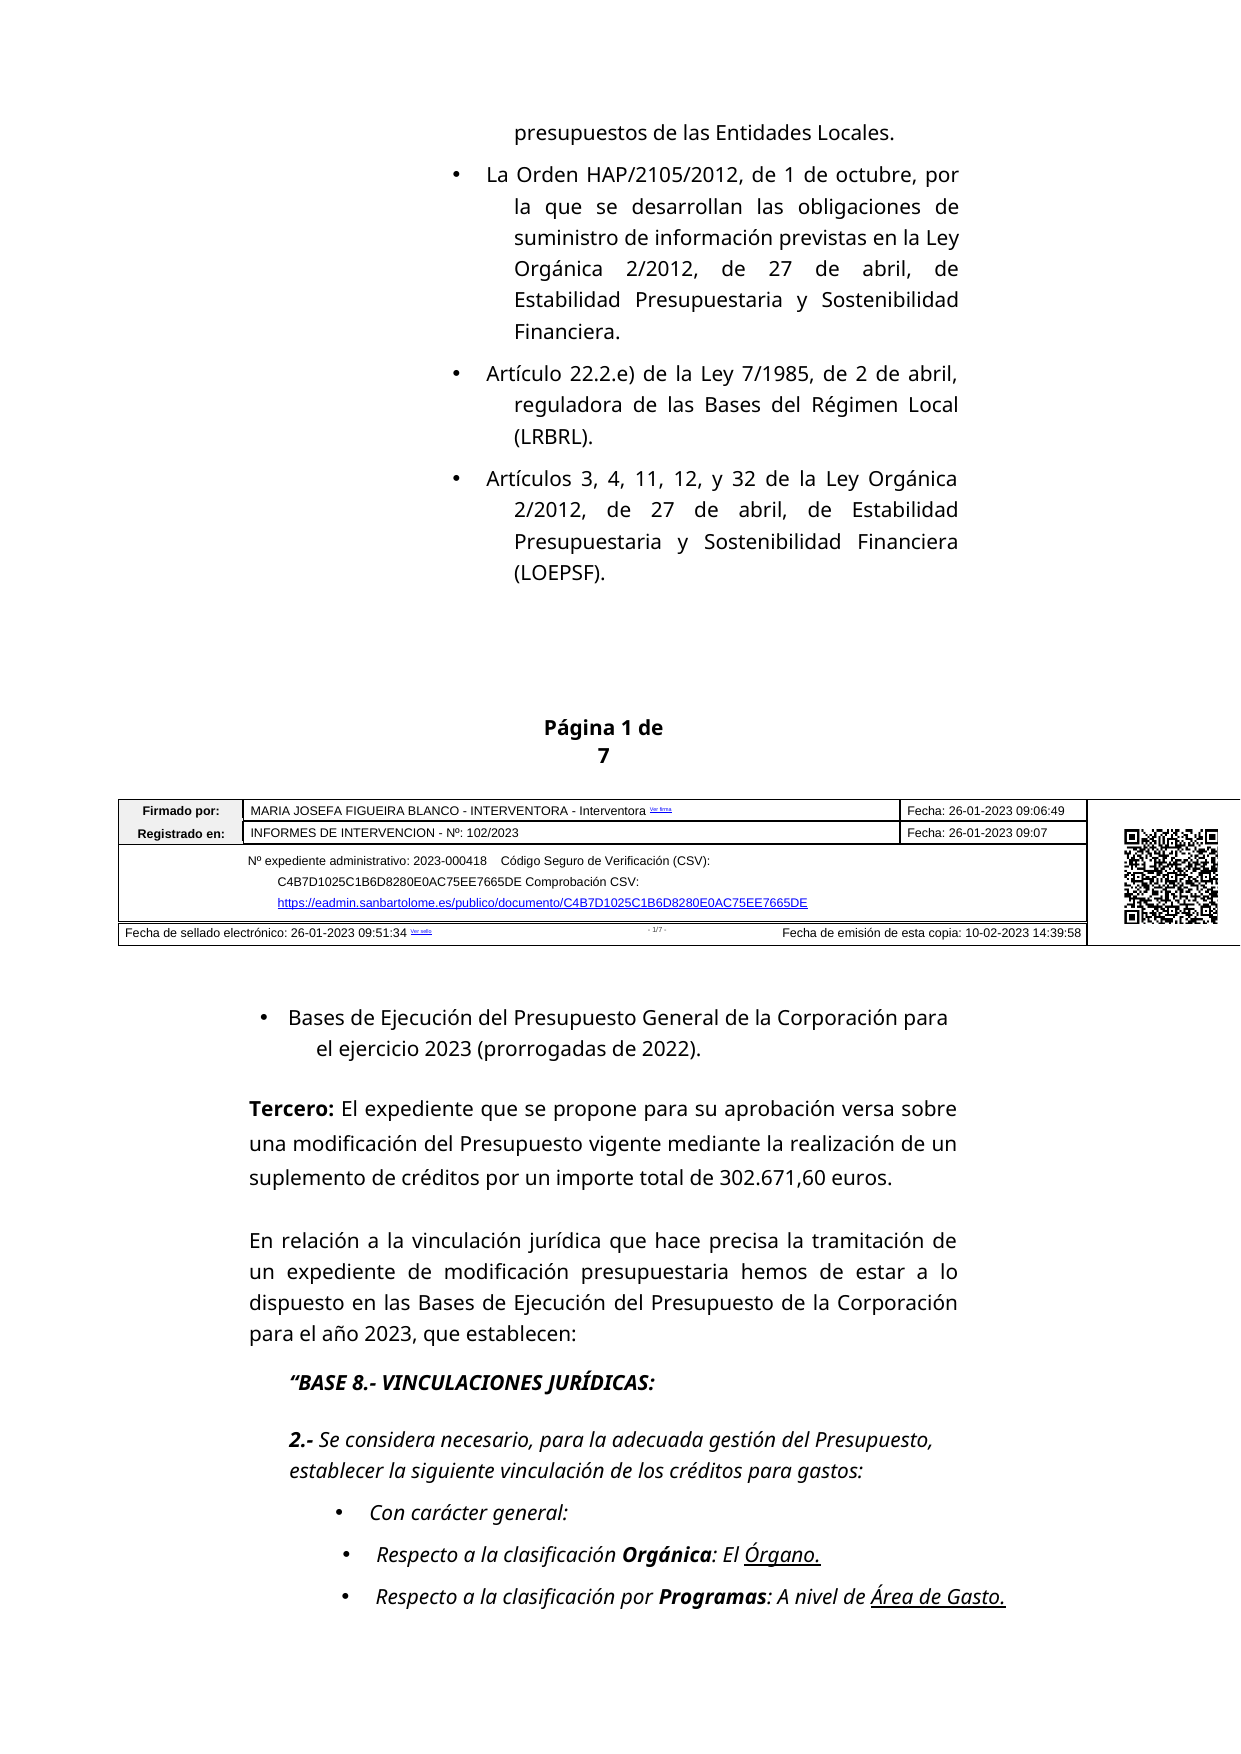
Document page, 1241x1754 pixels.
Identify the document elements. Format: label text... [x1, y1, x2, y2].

list La Orden HAP/2105/2012, de 1 de octubre, por la que se desarrollan las obligaciones de suministro de información previstas en la Ley Orgánica 2/2012, de 27 de abril, de Estabilidad Presupuestaria y Sostenibilidad Financiera. [452, 161, 959, 345]
table_cell Nº expediente administrativo: 2023-000418 Código Seguro de Verificación (CSV): C4B7D1025C1B6D8280E0AC75EE7665DE Comprobación CSV: https://eadmin.sanbartolome.es/publico/documento/C4B7D1025C1B6D8280E0AC75EE7665DE [119, 845, 1086, 921]
list Con carácter general: [335, 1498, 1122, 1527]
table_cell Fecha: 26-01-2023 09:07 [901, 822, 1086, 843]
text Página 1 de 7 [537, 713, 671, 770]
text En relación a la vinculación jurídica que hace precisa la tramitación de un expediente de modificación presupuestaria hemos de estar a lo dispuesto en las Bases de Ejecución del Presupuesto de la Corporación para el año 2023, que establecen: [249, 1226, 958, 1348]
list Respecto a la clasificación por Programas: A nivel de Área de Gasto. [341, 1582, 1122, 1610]
table_header Firmado por: [119, 800, 242, 818]
table_header MARIA JOSEFA FIGUEIRA BLANCO - INTERVENTORA - Interventora Ver firma [244, 800, 899, 820]
list Bases de Ejecución del Presupuesto General de la Corporación para el ejercicio 2023 (prorrogadas de 2022). [260, 1003, 959, 1063]
text 2.- Se considera necesario, para la adecuada gestión del Presupuesto, establecer la siguiente vinculación de los créditos para gastos: [289, 1425, 959, 1484]
list presupuestos de las Entidades Locales. [452, 118, 959, 147]
table_header Fecha: 26-01-2023 09:06:49 [901, 800, 1086, 820]
table_cell Fecha de sellado electrónico: 26-01-2023 09:51:34 Ver sello - 1/7 - Fecha de emisión de esta copia: 10-02-2023 14:39:58 [119, 924, 1086, 945]
table_header [1088, 800, 1240, 945]
list Artículos 3, 4, 11, 12, y 32 de la Ley Orgánica 2/2012, de 27 de abril, de Estabilidad Presupuestaria y Sostenibilidad Financiera (LOEPSF). [452, 464, 959, 586]
text “BASE 8.- VINCULACIONES JURÍDICAS: [289, 1368, 1122, 1396]
list Respecto a la clasificación Orgánica: El Órgano. [342, 1540, 1122, 1568]
table_cell Registrado en: [119, 824, 242, 841]
list Artículo 22.2.e) de la Ley 7/1985, de 2 de abril, reguladora de las Bases del Régimen Local (LRBRL). [452, 359, 959, 450]
text Tercero: El expediente que se propone para su aprobación versa sobre una modificación del Presupuesto vigente mediante la realización de un suplemento de créditos por un importe total de 302.671,60 euros. [249, 1094, 958, 1191]
table_cell INFORMES DE INTERVENCION - Nº: 102/2023 [244, 822, 899, 843]
